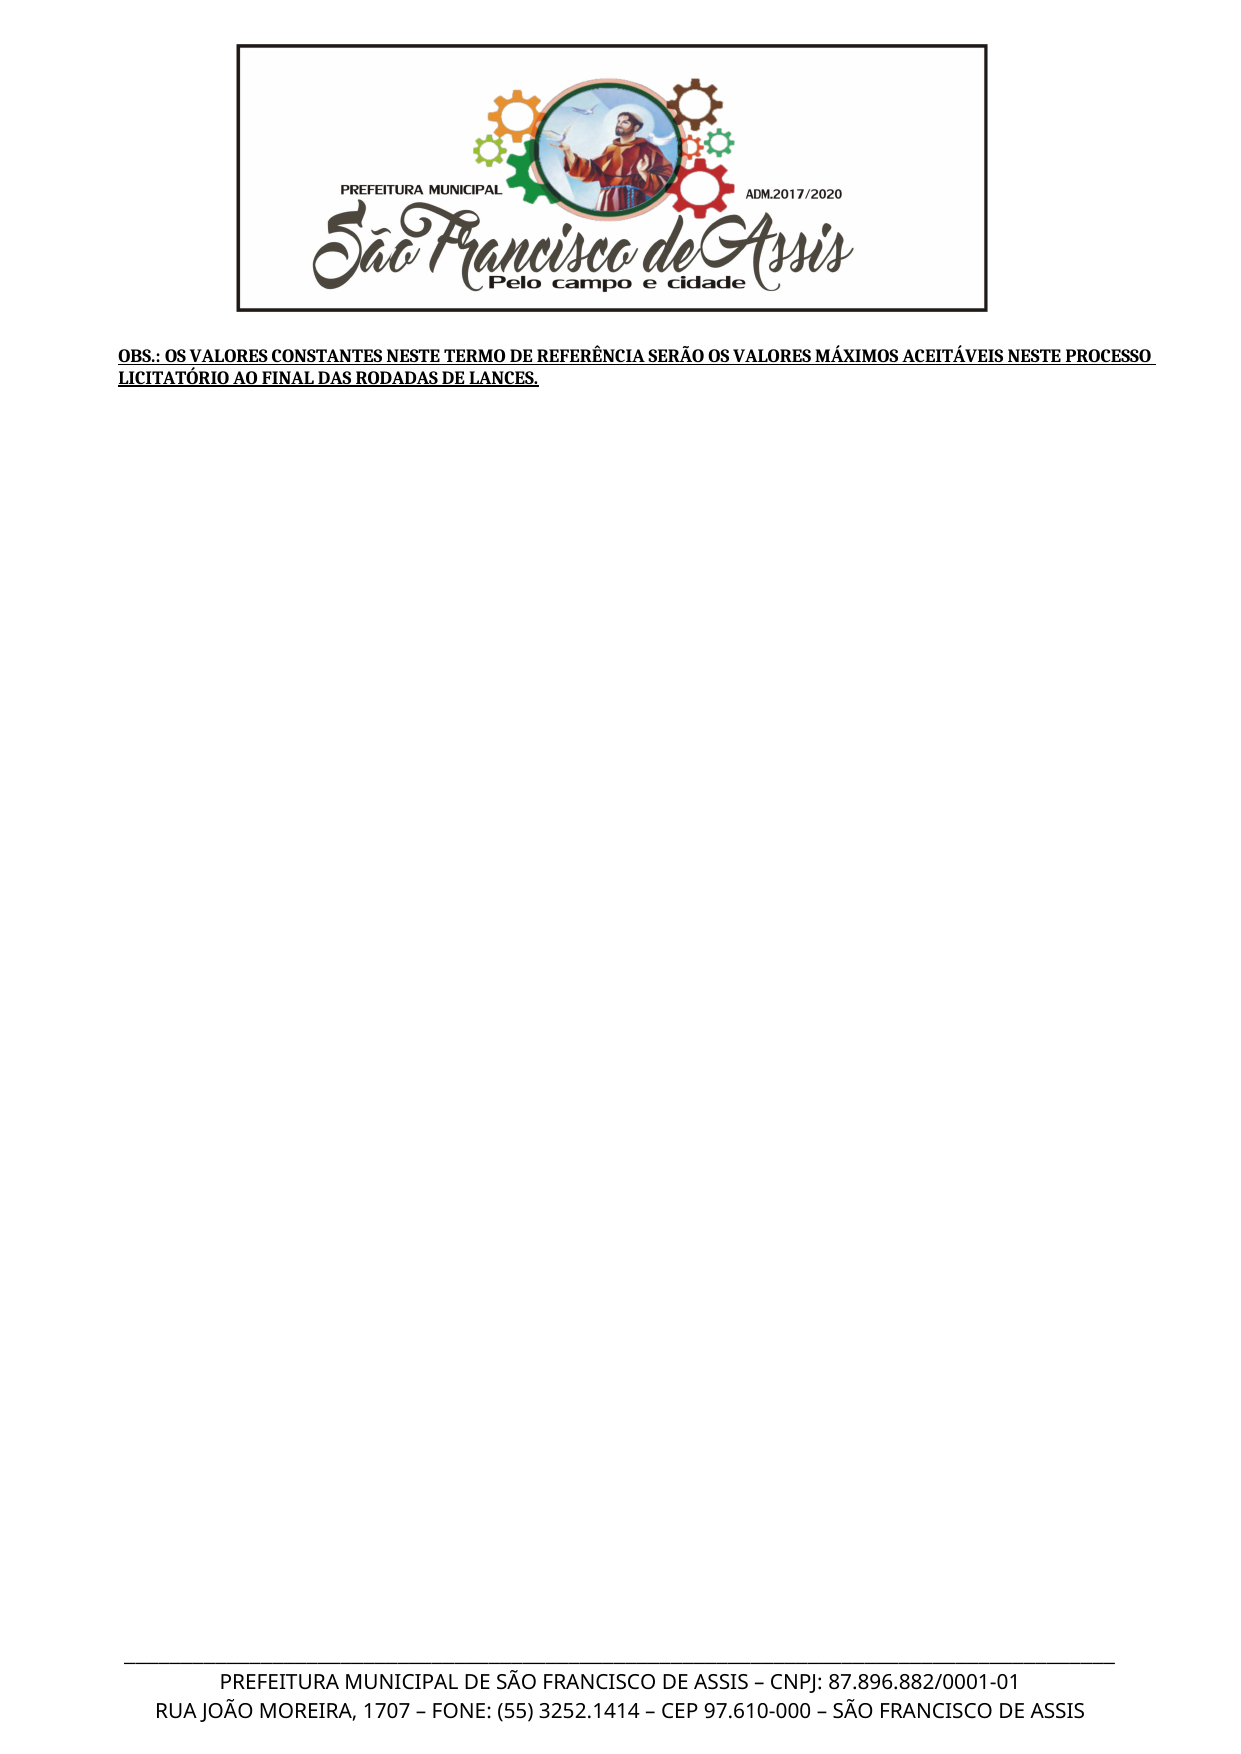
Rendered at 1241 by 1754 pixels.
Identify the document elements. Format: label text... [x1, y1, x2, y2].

text OBS.: OS VALORES CONSTANTES NESTE TERMO DE REFERÊNCIA SERÃO OS VALORES MÁXIMOS ACEITÁVEIS NESTE PROCESSO LICITATÓRIO AO FINAL DAS RODADAS DE LANCES. [118, 346, 1167, 389]
